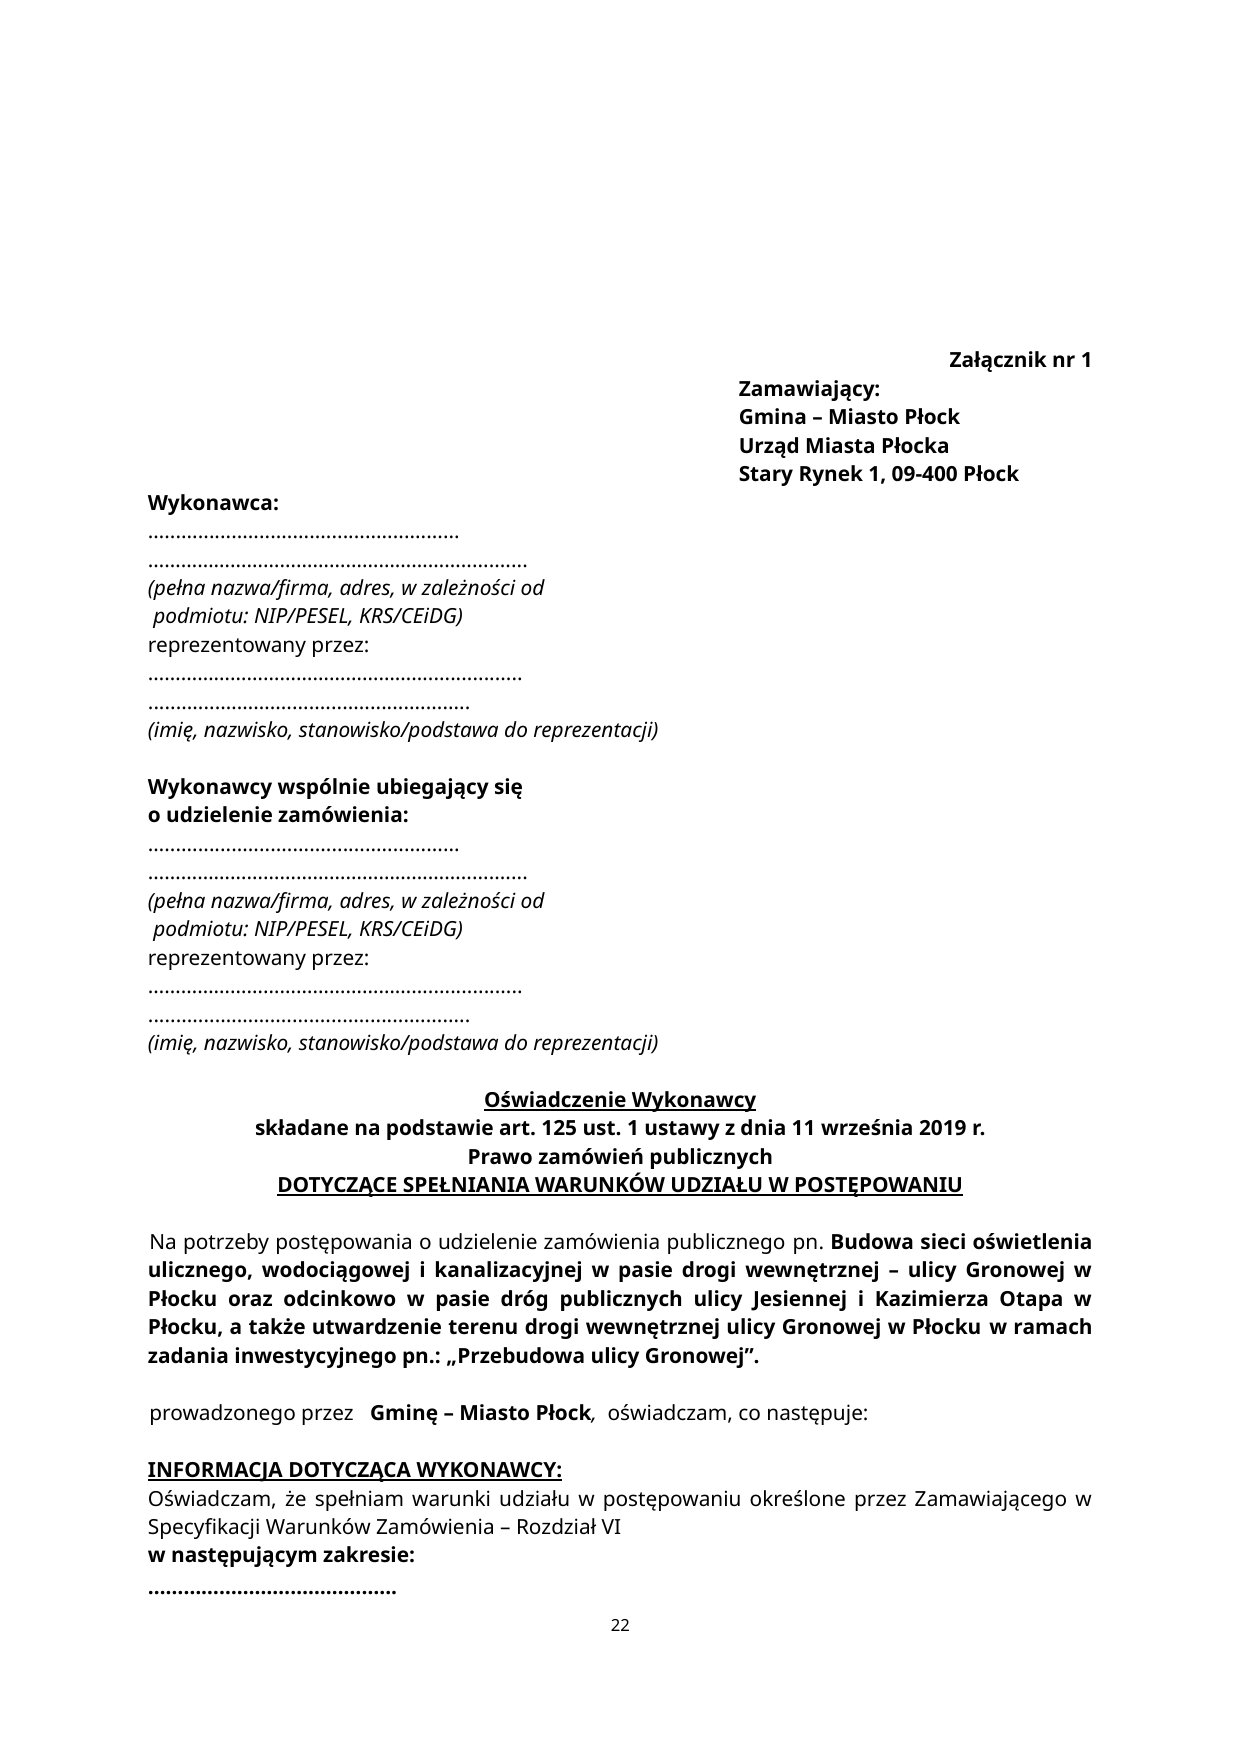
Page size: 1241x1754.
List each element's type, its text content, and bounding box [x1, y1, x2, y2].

text …………………………………... [148, 1572, 1093, 1601]
text Stary Rynek 1, 09-400 Płock [148, 459, 1093, 488]
text …..................................................... [148, 829, 1093, 857]
text o udzielenie zamówienia: [148, 801, 1093, 829]
text Urząd Miasta Płocka [148, 431, 1093, 459]
text podmiotu: NIP/PESEL, KRS/CEiDG) [148, 602, 1093, 630]
text (pełna nazwa/firma, adres, w zależności od [148, 886, 1093, 914]
text (pełna nazwa/firma, adres, w zależności od [148, 573, 1093, 602]
text .............……….................................... [148, 687, 1093, 715]
text Załącznik nr 1 [148, 346, 1093, 374]
text Prawo zamówień publicznych [148, 1142, 1093, 1170]
text …………………………………………………............ [148, 857, 1093, 886]
text DOTYCZĄCE SPEŁNIANIA WARUNKÓW UDZIAŁU W POSTĘPOWANIU [148, 1170, 1093, 1199]
text (imię, nazwisko, stanowisko/podstawa do reprezentacji) [148, 1028, 1093, 1057]
text Zamawiający: [148, 374, 1093, 402]
text składane na podstawie art. 125 ust. 1 ustawy z dnia 11 września 2019 r. [148, 1113, 1093, 1142]
text (imię, nazwisko, stanowisko/podstawa do reprezentacji) [148, 715, 1093, 744]
text Na potrzeby postępowania o udzielenie zamówienia publicznego pn. Budowa sieci oświetlenia ulicznego, wodociągowej i kanalizacyjnej w pasie drogi wewnętrznej – ulicy Gronowej w Płocku oraz odcinkowo w pasie dróg publicznych ulicy Jesiennej i Kazimierza Otapa w Płocku, a także utwardzenie terenu drogi wewnętrznej ulicy Gronowej w Płocku w ramach zadania inwestycyjnego pn.: „Przebudowa ulicy Gronowej”. [148, 1227, 1093, 1369]
text …..................................................... [148, 516, 1093, 545]
text prowadzonego przez Gminę – Miasto Płock, oświadczam, co następuje: [148, 1398, 1093, 1427]
text Oświadczenie Wykonawcy [148, 1085, 1093, 1113]
text Wykonawca: [148, 488, 1093, 516]
text reprezentowany przez: [148, 630, 1093, 658]
text Wykonawcy wspólnie ubiegający się [148, 772, 1093, 801]
text Oświadczam, że spełniam warunki udziału w postępowaniu określone przez Zamawiającego w Specyfikacji Warunków Zamówienia – Rozdział VI [148, 1484, 1093, 1541]
text .............……….................................... [148, 1000, 1093, 1028]
text Gmina – Miasto Płock [148, 402, 1093, 431]
text ……………………………………………................. [148, 971, 1093, 1000]
text …………………………………………………............ [148, 545, 1093, 573]
text INFORMACJA DOTYCZĄCA WYKONAWCY: [148, 1455, 1093, 1484]
text podmiotu: NIP/PESEL, KRS/CEiDG) [148, 914, 1093, 943]
text ……………………………………………................. [148, 658, 1093, 687]
text w następującym zakresie: [148, 1541, 1093, 1569]
text reprezentowany przez: [148, 943, 1093, 971]
